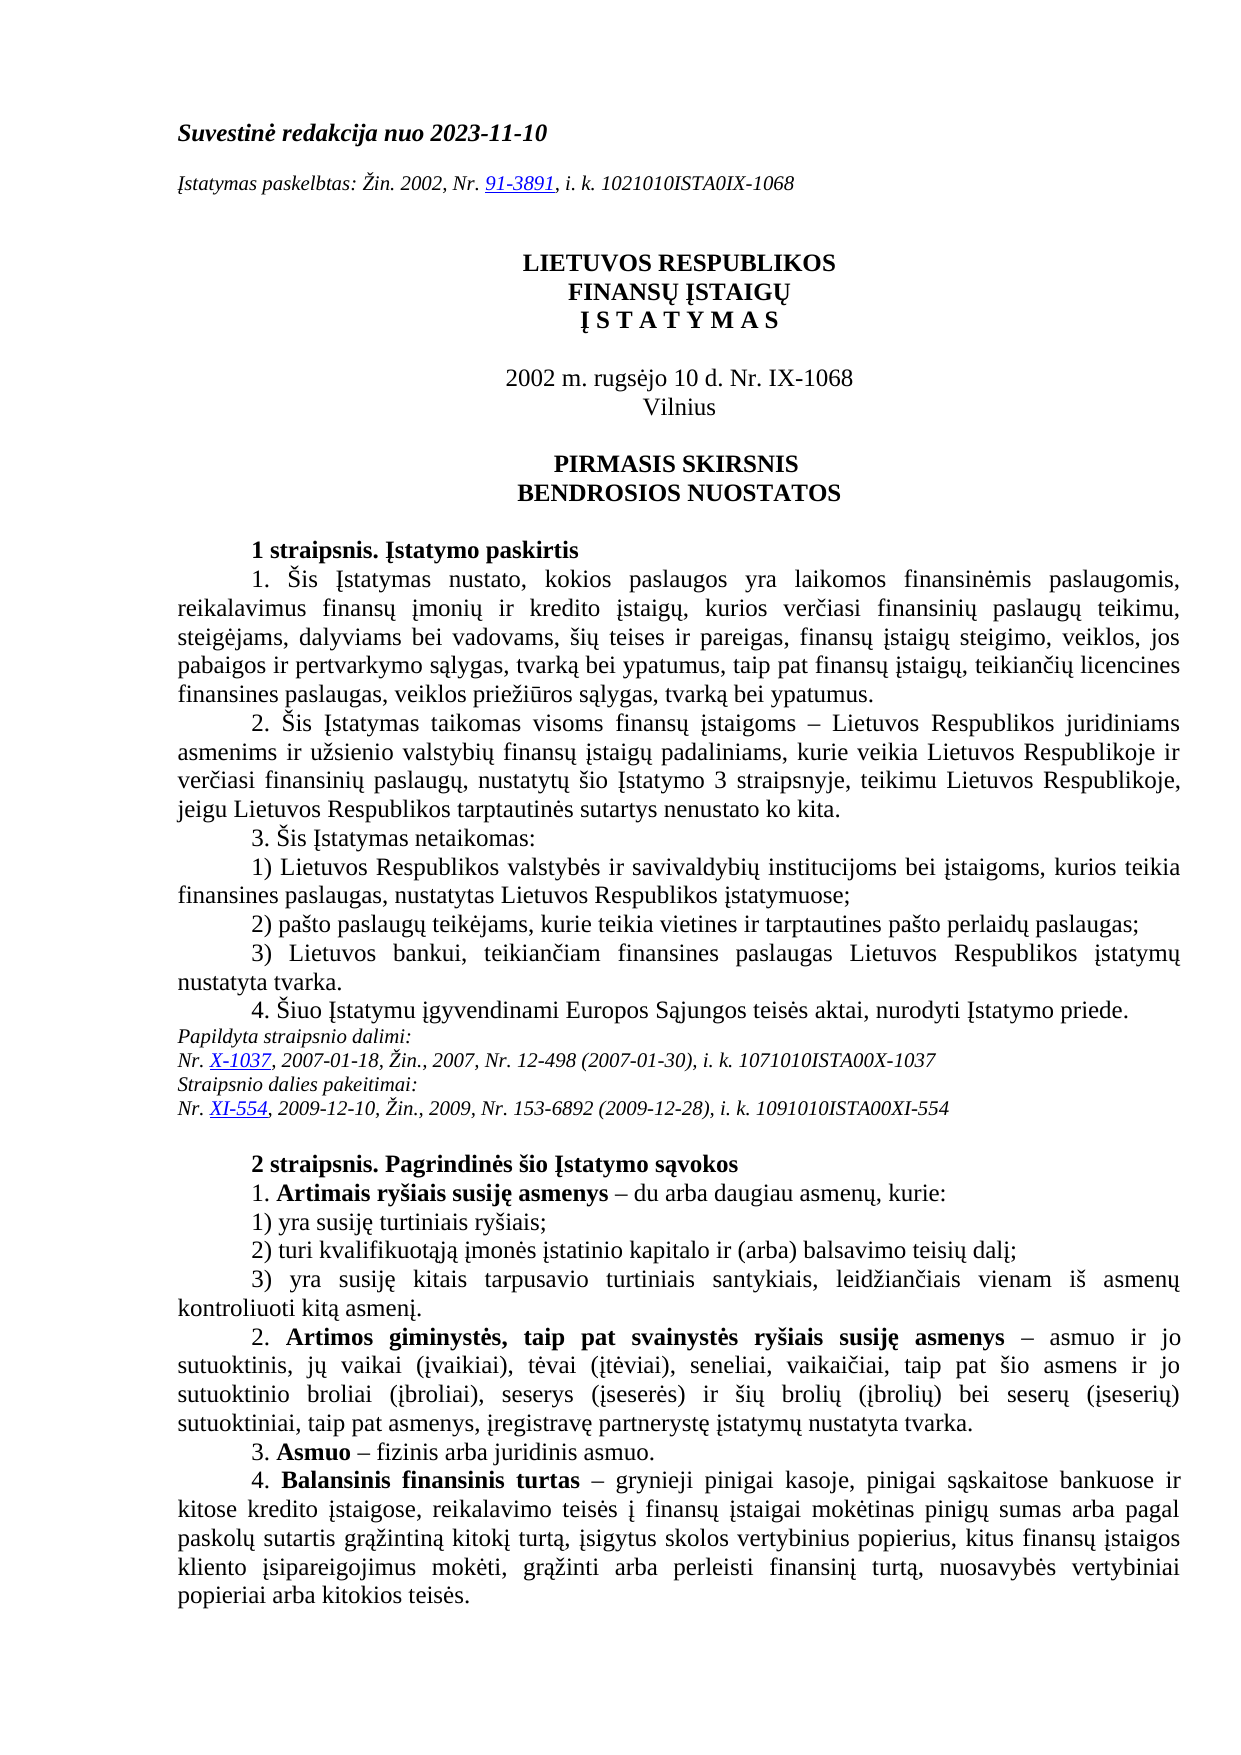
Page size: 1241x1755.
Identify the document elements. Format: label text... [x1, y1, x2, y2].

text 2) turi kvalifikuotąją įmonės įstatinio kapitalo ir (arba) balsavimo teisių dalį; [177, 1235, 1181, 1264]
text 1 straipsnis. Įstatymo paskirtis [177, 535, 1181, 564]
text Straipsnio dalies pakeitimai: [177, 1072, 1181, 1096]
text 4. Balansinis finansinis turtas – grynieji pinigai kasoje, pinigai sąskaitose bankuose ir kitose kredito įstaigose, reikalavimo teisės į finansų įstaigai mokėtinas pinigų sumas arba pagal paskolų sutartis grąžintiną kitokį turtą, įsigytus skolos vertybinius popierius, kitus finansų įstaigos kliento įsipareigojimus mokėti, grąžinti arba perleisti finansinį turtą, nuosavybės vertybiniai popieriai arba kitokios teisės. [177, 1465, 1181, 1609]
text 1. Artimais ryšiais susiję asmenys – du arba daugiau asmenų, kurie: [177, 1178, 1181, 1207]
text 2002 m. rugsėjo 10 d. Nr. IX-1068 [177, 363, 1181, 392]
text Papildyta straipsnio dalimi: [177, 1024, 1181, 1048]
text FINANSŲ ĮSTAIGŲ [177, 277, 1181, 305]
text 2) pašto paslaugų teikėjams, kurie teikia vietines ir tarptautines pašto perlaidų paslaugas; [177, 909, 1181, 938]
text 4. Šiuo Įstatymu įgyvendinami Europos Sąjungos teisės aktai, nurodyti Įstatymo priede. [177, 995, 1181, 1024]
text 1. Šis Įstatymas nustato, kokios paslaugos yra laikomos finansinėmis paslaugomis, reikalavimus finansų įmonių ir kredito įstaigų, kurios verčiasi finansinių paslaugų teikimu, steigėjams, dalyviams bei vadovams, šių teises ir pareigas, finansų įstaigų steigimo, veiklos, jos pabaigos ir pertvarkymo sąlygas, tvarką bei ypatumus, taip pat finansų įstaigų, teikiančių licencines finansines paslaugas, veiklos priežiūros sąlygas, tvarką bei ypatumus. [177, 564, 1181, 708]
text Vilnius [177, 392, 1181, 420]
text Nr. XI-554, 2009-12-10, Žin., 2009, Nr. 153-6892 (2009-12-28), i. k. 1091010ISTA00XI-554 [177, 1096, 1181, 1120]
text 3) yra susiję kitais tarpusavio turtiniais santykiais, leidžiančiais vienam iš asmenų kontroliuoti kitą asmenį. [177, 1264, 1181, 1322]
text 1) Lietuvos Respublikos valstybės ir savivaldybių institucijoms bei įstaigoms, kurios teikia finansines paslaugas, nustatytas Lietuvos Respublikos įstatymuose; [177, 852, 1181, 909]
text Į S T A T Y M A S [177, 305, 1181, 334]
text 1) yra susiję turtiniais ryšiais; [177, 1207, 1181, 1235]
text 2. Artimos giminystės, taip pat svainystės ryšiais susiję asmenys – asmuo ir jo sutuoktinis, jų vaikai (įvaikiai), tėvai (įtėviai), seneliai, vaikaičiai, taip pat šio asmens ir jo sutuoktinio broliai (įbroliai), seserys (įseserės) ir šių brolių (įbrolių) bei seserų (įseserių) sutuoktiniai, taip pat asmenys, įregistravę partnerystę įstatymų nustatyta tvarka. [177, 1322, 1181, 1437]
text 3) Lietuvos bankui, teikiančiam finansines paslaugas Lietuvos Respublikos įstatymų nustatyta tvarka. [177, 938, 1181, 995]
text PIRMASIS SKIRSNIS [177, 449, 1181, 478]
text Suvestinė redakcija nuo 2023-11-10 [177, 118, 1181, 147]
text Nr. X-1037, 2007-01-18, Žin., 2007, Nr. 12-498 (2007-01-30), i. k. 1071010ISTA00X-1037 [177, 1048, 1181, 1072]
text 3. Šis Įstatymas netaikomas: [177, 823, 1181, 852]
text Įstatymas paskelbtas: Žin. 2002, Nr. 91-3891, i. k. 1021010ISTA0IX-1068 [177, 171, 1181, 195]
text LIETUVOS RESPUBLIKOS [177, 248, 1181, 277]
text 3. Asmuo – fizinis arba juridinis asmuo. [177, 1437, 1181, 1465]
text 2 straipsnis. Pagrindinės šio Įstatymo sąvokos [177, 1149, 1181, 1178]
text BENDROSIOS NUOSTATOS [177, 478, 1181, 507]
text 2. Šis Įstatymas taikomas visoms finansų įstaigoms – Lietuvos Respublikos juridiniams asmenims ir užsienio valstybių finansų įstaigų padaliniams, kurie veikia Lietuvos Respublikoje ir verčiasi finansinių paslaugų, nustatytų šio Įstatymo 3 straipsnyje, teikimu Lietuvos Respublikoje, jeigu Lietuvos Respublikos tarptautinės sutartys nenustato ko kita. [177, 708, 1181, 823]
